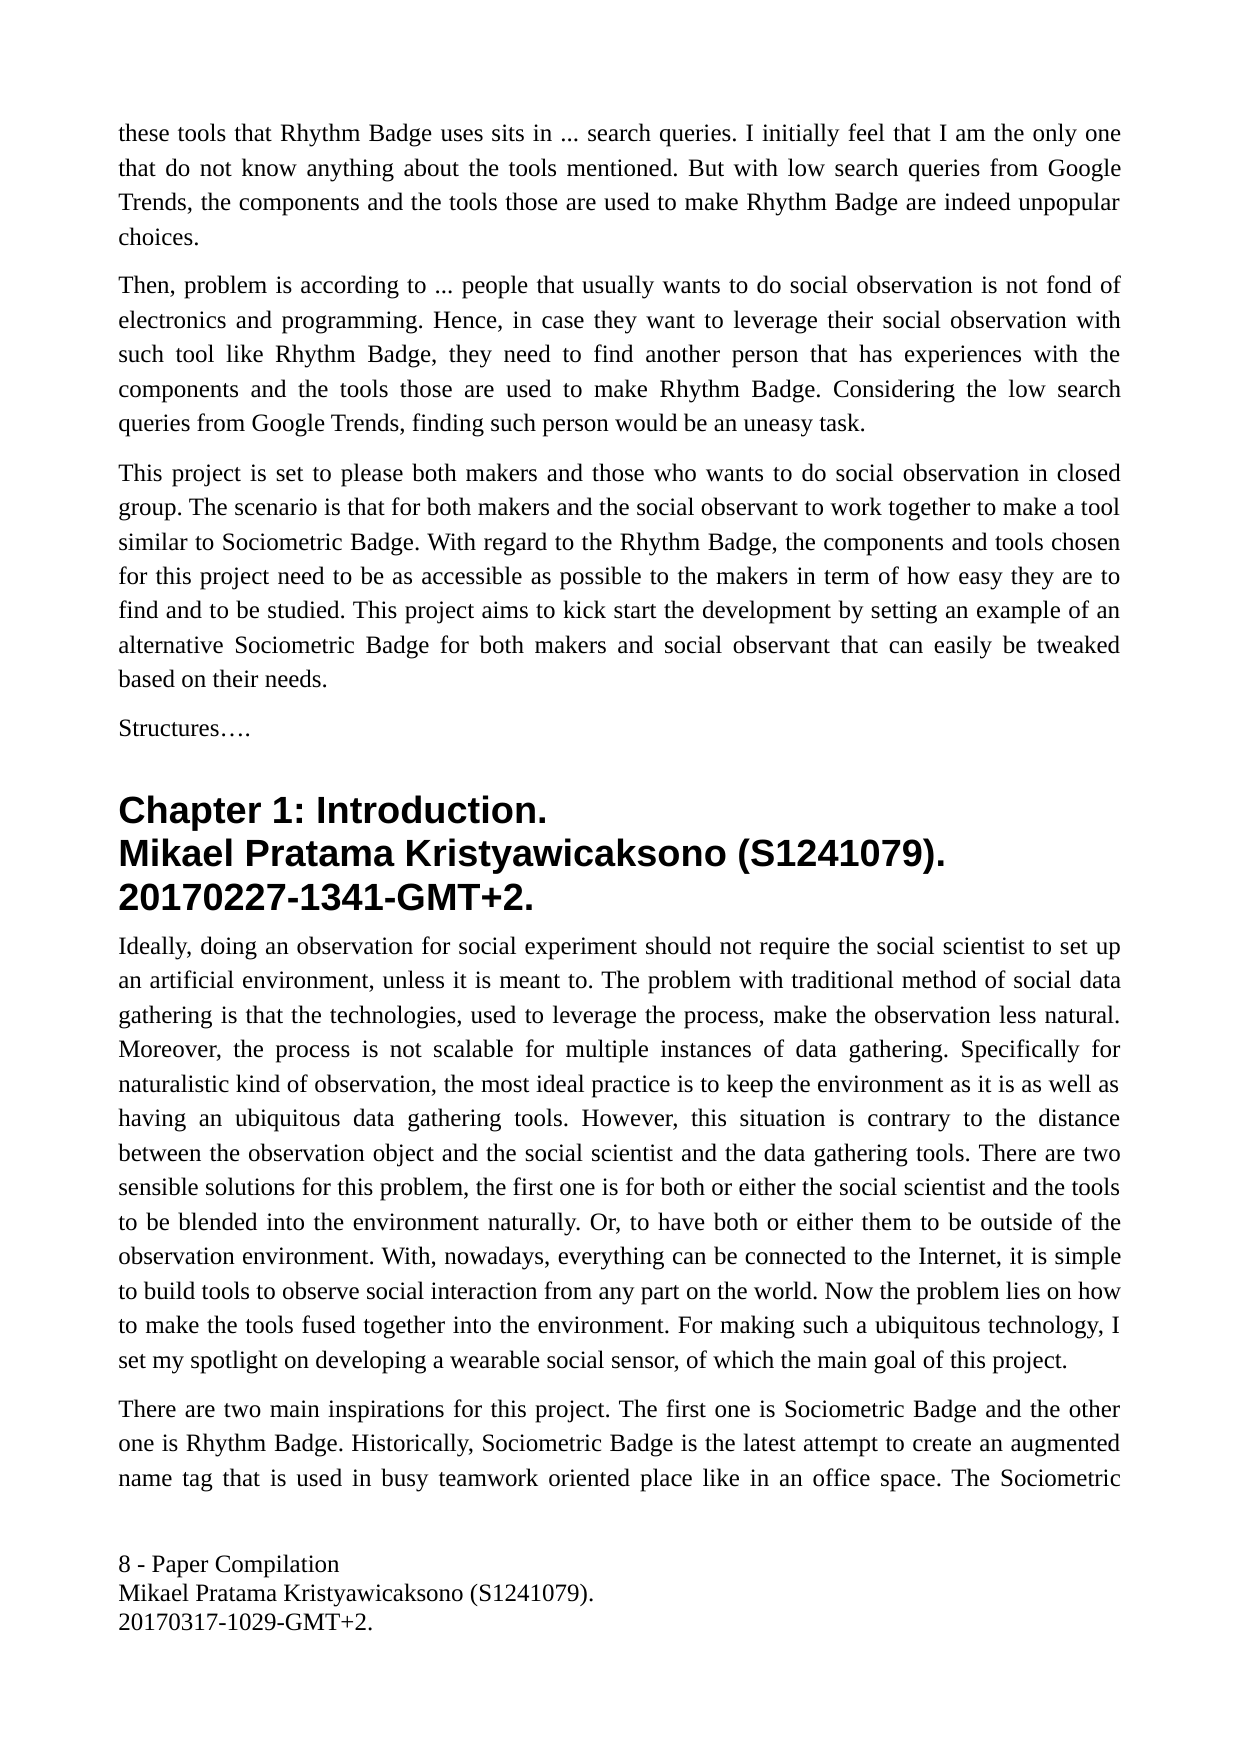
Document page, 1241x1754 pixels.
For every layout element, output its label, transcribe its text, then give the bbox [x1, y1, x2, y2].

text Structures…. [118, 713, 1122, 742]
text There are two main inspirations for this project. The first one is Sociometric Badge and the other one is Rhythm Badge. Historically, Sociometric Badge is the latest attempt to create an augmented name tag that is used in busy teamwork oriented place like in an office space. The Sociometric [118, 1394, 1122, 1492]
text Then, problem is according to ... people that usually wants to do social observation is not fond of electronics and programming. Hence, in case they want to leverage their social observation with such tool like Rhythm Badge, they need to find another person that has experiences with the components and the tools those are used to make Rhythm Badge. Considering the low search queries from Google Trends, finding such person would be an uneasy task. [118, 271, 1122, 437]
text Ideally, doing an observation for social experiment should not require the social scientist to set up an artificial environment, unless it is meant to. The problem with traditional method of social data gathering is that the technologies, used to leverage the process, make the observation less natural. Moreover, the process is not scalable for multiple instances of data gathering. Specifically for naturalistic kind of observation, the most ideal practice is to keep the environment as it is as well as having an ubiquitous data gathering tools. However, this situation is contrary to the distance between the observation object and the social scientist and the data gathering tools. There are two sensible solutions for this problem, the first one is for both or either the social scientist and the tools to be blended into the environment naturally. Or, to have both or either them to be outside of the observation environment. With, nowadays, everything can be connected to the Internet, it is simple to build tools to observe social interaction from any part on the world. Now the problem lies on how to make the tools fused together into the environment. For making such a ubiquitous technology, I set my spotlight on developing a wearable social sensor, of which the main goal of this project. [118, 931, 1122, 1373]
text This project is set to please both makers and those who wants to do social observation in closed group. The scenario is that for both makers and the social observant to work together to make a tool similar to Sociometric Badge. With regard to the Rhythm Badge, the components and tools chosen for this project need to be as accessible as possible to the makers in term of how easy they are to find and to be studied. This project aims to kick start the development by setting an example of an alternative Sociometric Badge for both makers and social observant that can easily be tweaked based on their needs. [118, 458, 1122, 693]
text these tools that Rhythm Badge uses sits in ... search queries. I initially feel that I am the only one that do not know anything about the tools mentioned. But with low search queries from Google Trends, the components and the tools those are used to make Rhythm Badge are indeed unpopular choices. [118, 118, 1122, 250]
subtitle Chapter 1: Introduction. Mikael Pratama Kristyawicaksono (S1241079). 20170227-1341-GMT+2. [118, 788, 1122, 918]
